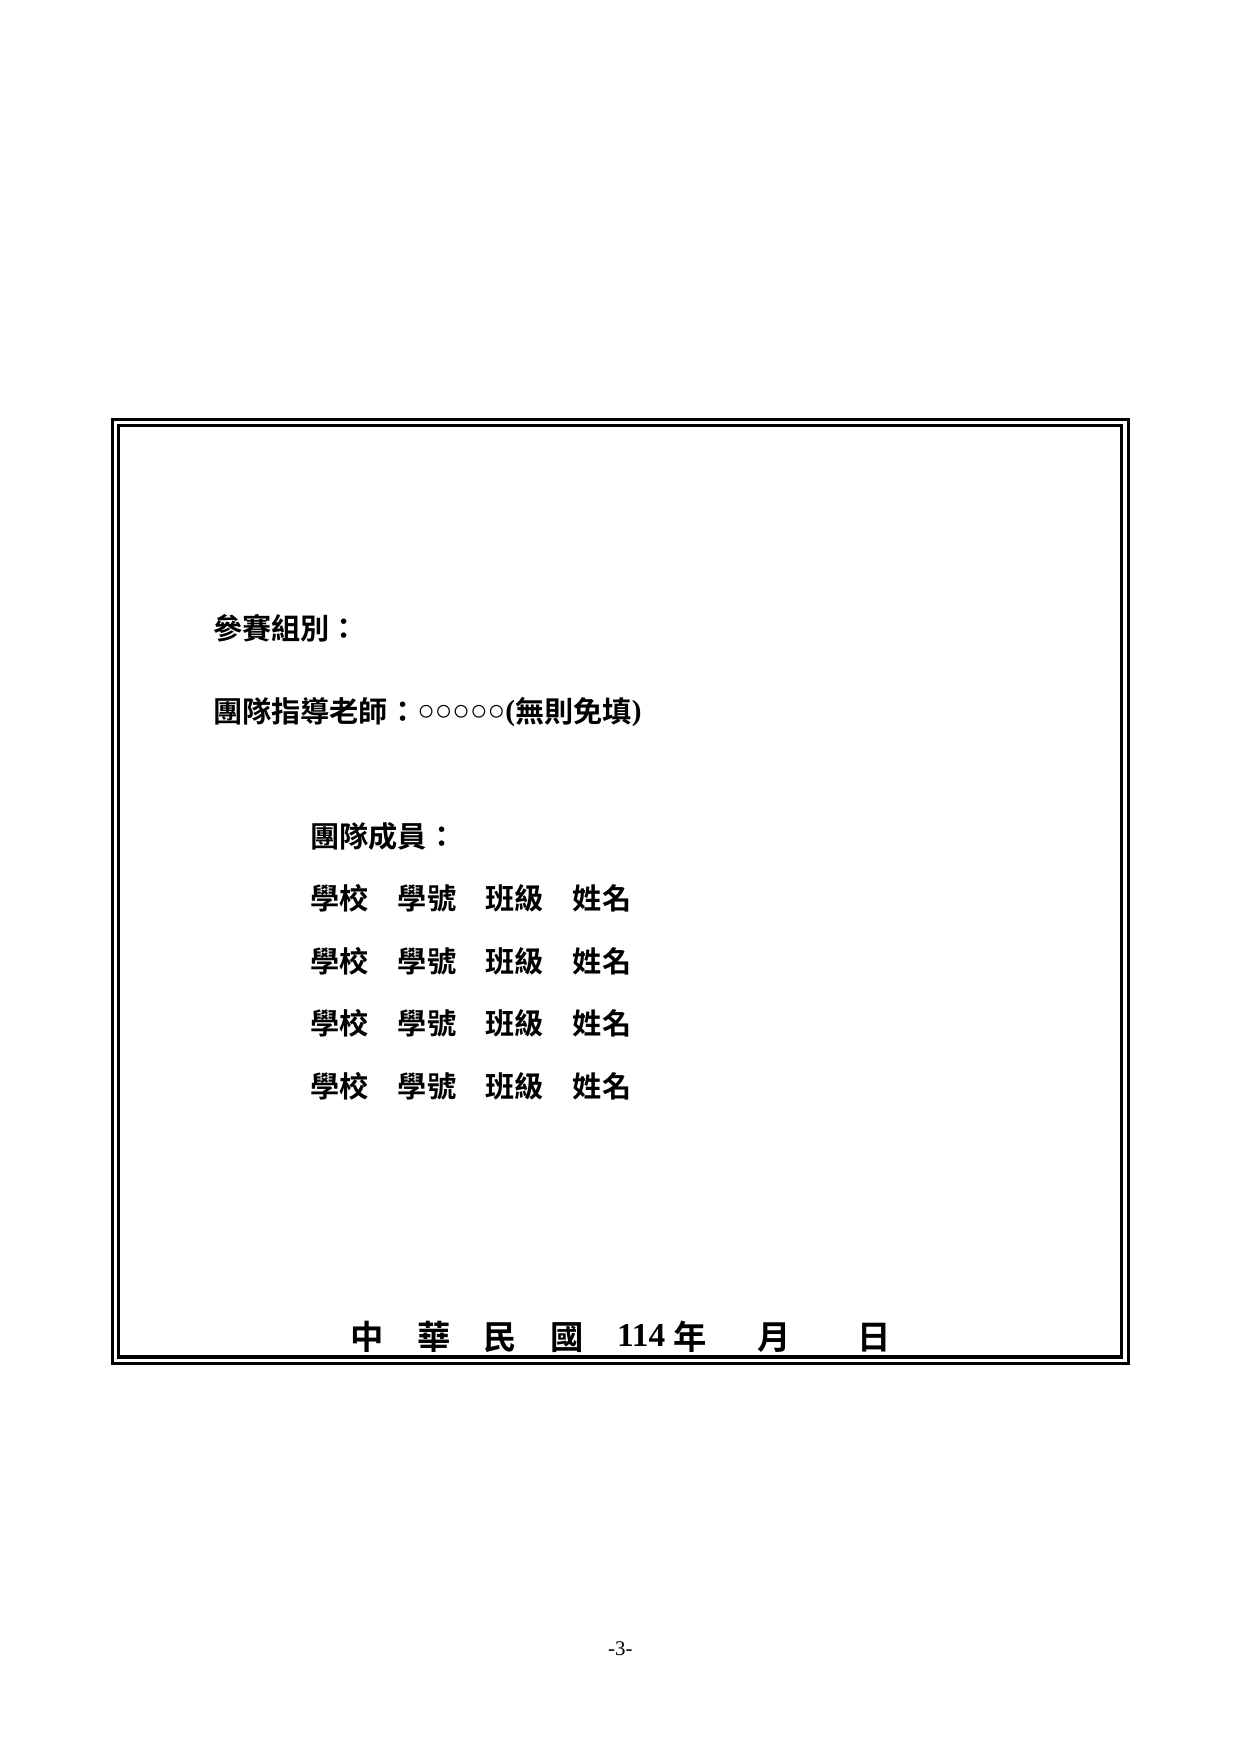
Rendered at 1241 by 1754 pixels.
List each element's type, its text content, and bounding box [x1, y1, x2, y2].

table_header 參賽組別： 團隊指導老師：○○○○○(無則免填) 團隊成員： 學校 學號 班級 姓名 學校 學號 班級 姓名 學校 學號 班級 姓名 學校 學號 班級 姓名 中 華 民 國 114 年 月 日 [115, 421, 1125, 1355]
